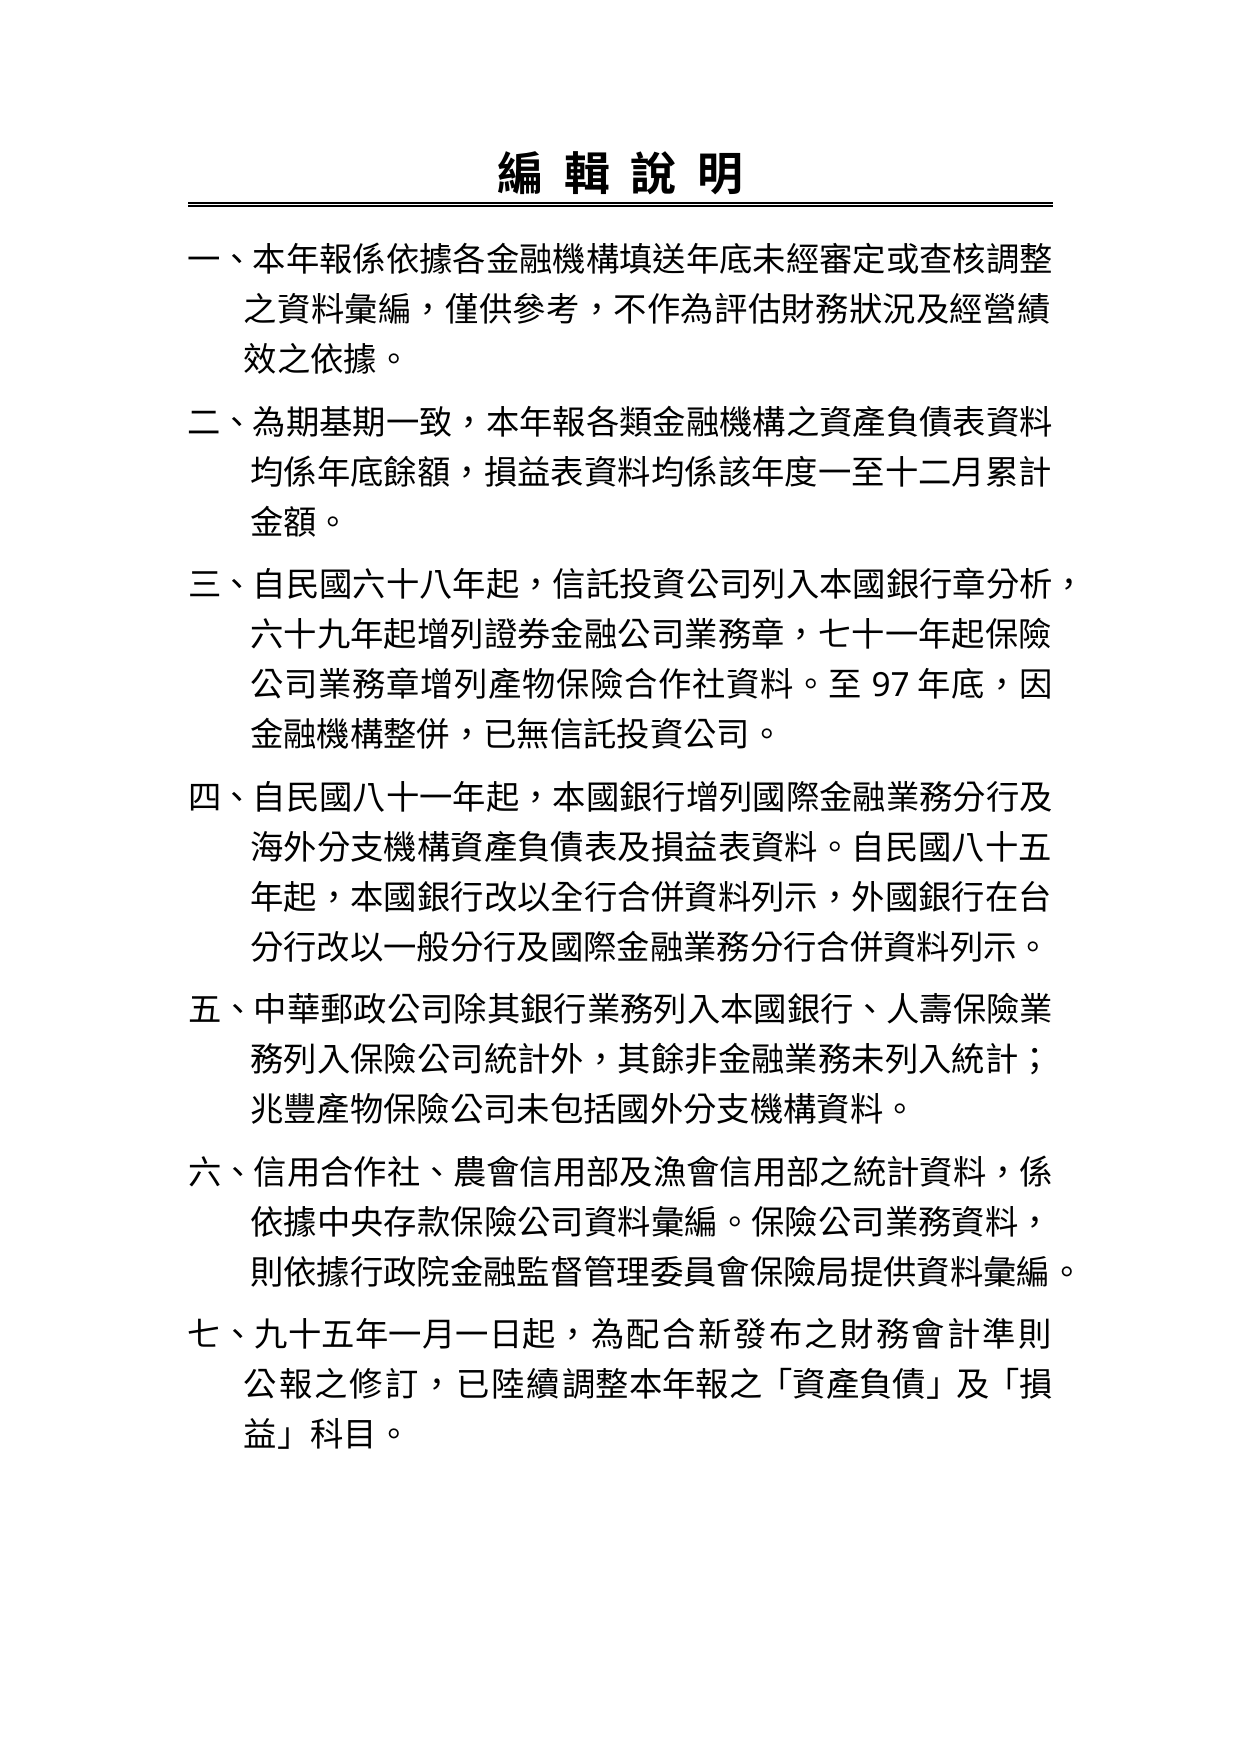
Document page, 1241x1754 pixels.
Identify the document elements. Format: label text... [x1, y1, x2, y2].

text 三、自民國六十八年起，信託投資公司列入本國銀行章分析，六十九年起增列證券金融公司業務章，七十一年起保險公司業務章增列產物保險合作社資料。至97年底，因金融機構整併，已無信託投資公司。 [188, 557, 1053, 757]
text 五、中華郵政公司除其銀行業務列入本國銀行、人壽保險業務列入保險公司統計外，其餘非金融業務未列入統計；兆豐產物保險公司未包括國外分支機構資料。 [188, 982, 1053, 1132]
text 六、信用合作社、農會信用部及漁會信用部之統計資料，係依據中央存款保險公司資料彙編。保險公司業務資料，則依據行政院金融監督管理委員會保險局提供資料彙編。 [188, 1144, 1053, 1294]
text 編 輯 說 明 [187, 150, 1053, 207]
text 四、自民國八十一年起，本國銀行增列國際金融業務分行及海外分支機構資產負債表及損益表資料。自民國八十五年起，本國銀行改以全行合併資料列示，外國銀行在台分行改以一般分行及國際金融業務分行合併資料列示。 [188, 769, 1053, 969]
text 七、九十五年一月一日起，為配合新發布之財務會計準則公報之修訂，已陸續調整本年報之「資產負債」及「損益」科目。 [187, 1307, 1053, 1457]
text 二、為期基期一致，本年報各類金融機構之資產負債表資料均係年底餘額，損益表資料均係該年度一至十二月累計金額。 [187, 394, 1053, 544]
text 一、本年報係依據各金融機構填送年底未經審定或查核調整之資料彙編，僅供參考，不作為評估財務狀況及經營績效之依據。 [187, 232, 1053, 382]
